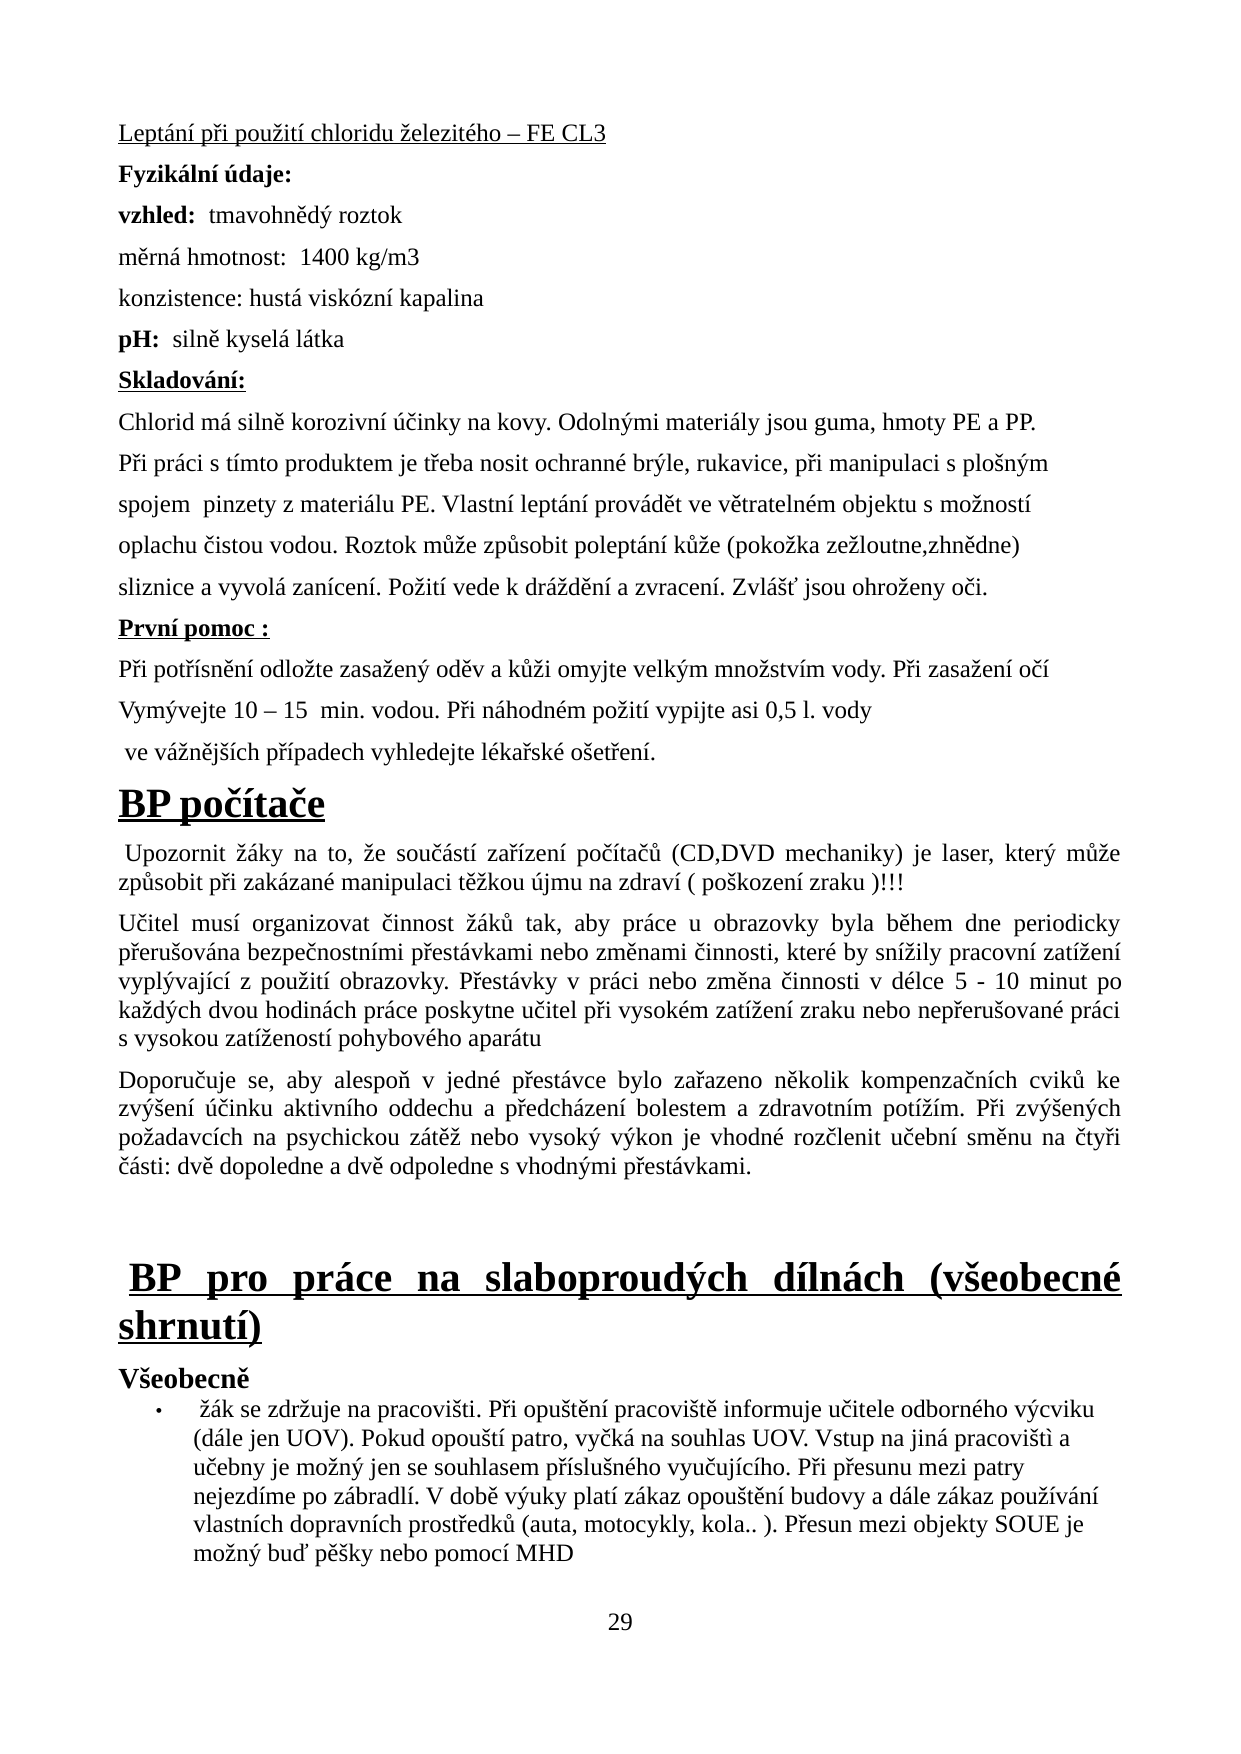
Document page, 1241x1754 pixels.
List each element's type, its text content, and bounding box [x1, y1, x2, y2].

text pH: silně kyselá látka [118, 324, 1122, 353]
text Upozornit žáky na to, že součástí zařízení počítačů (CD,DVD mechaniky) je laser, který může způsobit při zakázané manipulaci těžkou újmu na zdraví ( poškození zraku )!!! [118, 838, 1122, 896]
text Skladování: [118, 366, 1122, 394]
text BP počítače [118, 778, 1122, 826]
text Chlorid má silně korozivní účinky na kovy. Odolnými materiály jsou guma, hmoty PE a PP. [118, 407, 1122, 436]
text Při potřísnění odložte zasažený oděv a kůži omyjte velkým množstvím vody. Při zasažení očí [118, 654, 1122, 683]
text sliznice a vyvolá zanícení. Požití vede k dráždění a zvracení. Zvlášť jsou ohroženy oči. [118, 572, 1122, 601]
text spojem pinzety z materiálu PE. Vlastní leptání provádět ve větratelném objektu s možností [118, 489, 1122, 518]
text Vymývejte 10 – 15 min. vodou. Při náhodném požití vypijte asi 0,5 l. vody [118, 696, 1122, 724]
text BP pro práce na slaboproudých dílnách (všeobecné shrnutí) [118, 1253, 1122, 1348]
text ve vážnějších případech vyhledejte lékařské ošetření. [118, 737, 1122, 766]
text konzistence: hustá viskózní kapalina [118, 283, 1122, 312]
text oplachu čistou vodou. Roztok může způsobit poleptání kůže (pokožka zežloutne,zhnědne) [118, 531, 1122, 559]
text měrná hmotnost: 1400 kg/m3 [118, 242, 1122, 271]
text vzhled: tmavohnědý roztok [118, 201, 1122, 229]
text Při práci s tímto produktem je třeba nosit ochranné brýle, rukavice, při manipulaci s plošným [118, 448, 1122, 477]
text Leptání při použití chloridu železitého – FE CL3 [118, 118, 1122, 147]
text Fyzikální údaje: [118, 159, 1122, 188]
text Všeobecně [118, 1361, 1122, 1394]
list žák se zdržuje na pracovišti. Při opuštění pracoviště informuje učitele odborného výcviku (dále jen UOV). Pokud opouští patro, vyčká na souhlas UOV. Vstup na jiná pracovištì a učebny je možný jen se souhlasem příslušného vyučujícího. Při přesunu mezi patry nejezdíme po zábradlí. V době výuky platí zákaz opouštění budovy a dále zákaz používání vlastních dopravních prostředků (auta, motocykly, kola.. ). Přesun mezi objekty SOUE je možný buď pěšky nebo pomocí MHD [156, 1394, 1122, 1567]
text První pomoc : [118, 613, 1122, 642]
text Doporučuje se, aby alespoň v jedné přestávce bylo zařazeno několik kompenzačních cviků ke zvýšení účinku aktivního oddechu a předcházení bolestem a zdravotním potížím. Při zvýšených požadavcích na psychickou zátěž nebo vysoký výkon je vhodné rozčlenit učební směnu na čtyři části: dvě dopoledne a dvě odpoledne s vhodnými přestávkami. [118, 1065, 1122, 1180]
text Učitel musí organizovat činnost žáků tak, aby práce u obrazovky byla během dne periodicky přerušována bezpečnostními přestávkami nebo změnami činnosti, které by snížily pracovní zatížení vyplývající z použití obrazovky. Přestávky v práci nebo změna činnosti v délce 5 - 10 minut po každých dvou hodinách práce poskytne učitel při vysokém zatížení zraku nebo nepřerušované práci s vysokou zatížeností pohybového aparátu [118, 908, 1122, 1052]
